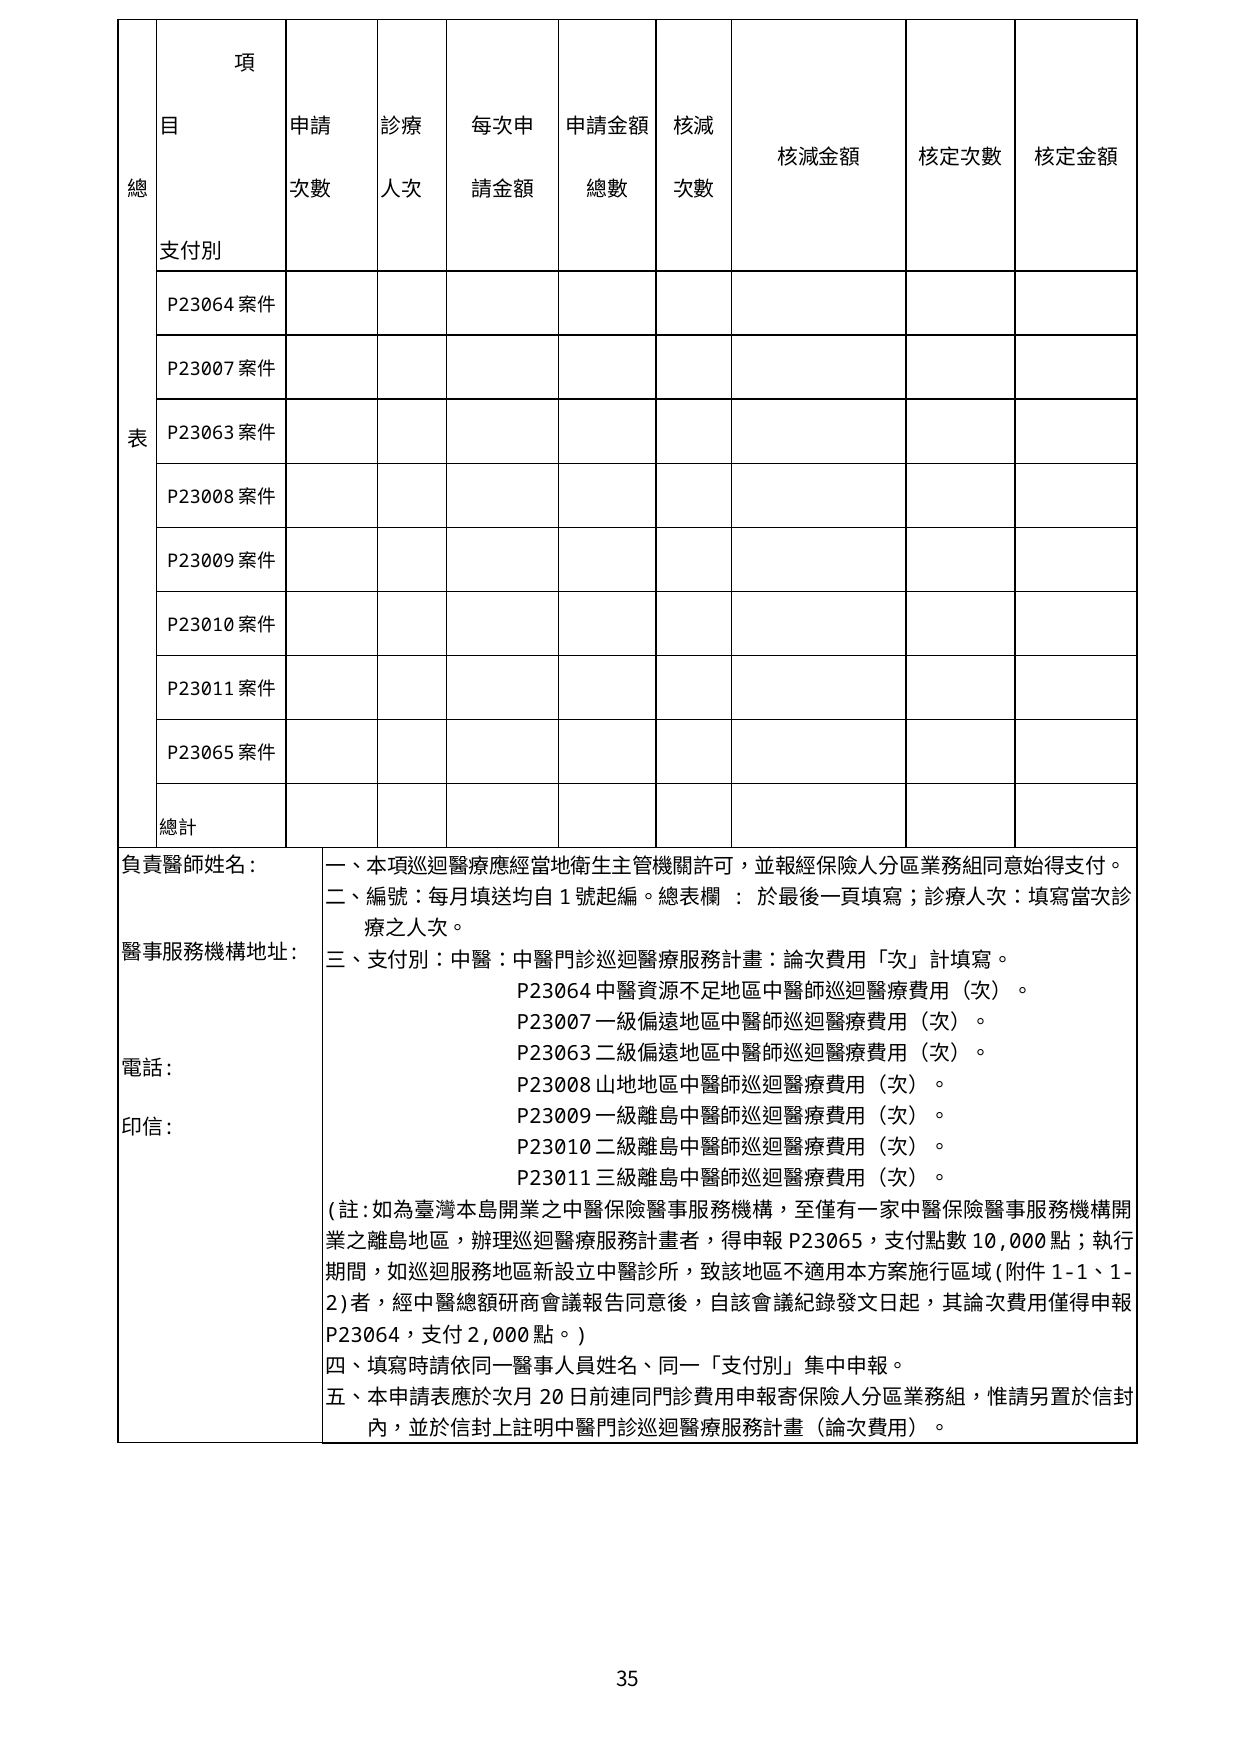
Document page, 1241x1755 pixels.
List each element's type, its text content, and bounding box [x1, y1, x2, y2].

table_cell [287, 400, 377, 462]
table_cell [378, 720, 446, 783]
table_cell [657, 720, 731, 783]
table_cell [907, 528, 1014, 591]
table_cell [907, 272, 1014, 334]
table_cell P23011案件 [157, 656, 285, 719]
table_cell 項 目 支付別 [157, 20, 285, 270]
table_cell [1016, 464, 1136, 526]
table_cell [657, 400, 731, 462]
table_cell [1016, 400, 1136, 462]
table_cell [907, 336, 1014, 398]
table_cell [287, 784, 377, 847]
table_cell [378, 656, 446, 719]
table_cell [732, 656, 905, 719]
table_cell [907, 464, 1014, 526]
table_cell P23063案件 [157, 400, 285, 462]
table_cell 負責醫師姓名: 醫事服務機構地址: 電話: 印信: [119, 848, 322, 1442]
table_cell [657, 528, 731, 591]
table_cell [657, 656, 731, 719]
table_cell P23007案件 [157, 336, 285, 398]
table_cell P23065案件 [157, 720, 285, 783]
table_cell [657, 272, 731, 334]
table_cell [287, 336, 377, 398]
table_cell [732, 400, 905, 462]
table_cell P23008案件 [157, 464, 285, 526]
table_cell [287, 656, 377, 719]
table_cell [559, 464, 655, 526]
table_cell 核定次數 [907, 20, 1014, 270]
table_cell [559, 784, 655, 847]
table_cell [1016, 336, 1136, 398]
table_cell [378, 336, 446, 398]
table_cell [378, 528, 446, 591]
table_cell [378, 272, 446, 334]
table_cell [378, 784, 446, 847]
table_cell [907, 720, 1014, 783]
table_cell [657, 784, 731, 847]
table_cell [907, 400, 1014, 462]
table_cell [907, 656, 1014, 719]
table_cell [447, 272, 558, 334]
table_cell [1016, 592, 1136, 654]
table_cell [559, 336, 655, 398]
table_cell [447, 336, 558, 398]
table_cell P23009案件 [157, 528, 285, 591]
table_cell [657, 464, 731, 526]
table_cell 申請 次數 [287, 20, 377, 270]
table_cell [732, 336, 905, 398]
table_cell [447, 400, 558, 462]
table_cell [1016, 528, 1136, 591]
table_cell [1016, 272, 1136, 334]
table_cell [657, 336, 731, 398]
table_cell 每次申 請金額 [447, 20, 558, 270]
table_cell [732, 464, 905, 526]
table_cell [447, 528, 558, 591]
table_cell [287, 528, 377, 591]
table_cell [559, 656, 655, 719]
table_cell [447, 720, 558, 783]
table_cell [907, 592, 1014, 654]
table_cell 核減 次數 [657, 20, 731, 270]
table_cell [732, 592, 905, 654]
table_cell [447, 784, 558, 847]
table_cell [732, 784, 905, 847]
table_cell [287, 592, 377, 654]
table_cell [447, 656, 558, 719]
table_cell [907, 784, 1014, 847]
table_cell [559, 720, 655, 783]
table_cell 總 表 [119, 20, 156, 847]
table_cell [732, 528, 905, 591]
table_cell [732, 720, 905, 783]
table_cell [287, 464, 377, 526]
table_cell [559, 272, 655, 334]
table_cell [1016, 656, 1136, 719]
table_cell [378, 400, 446, 462]
table_cell P23010案件 [157, 592, 285, 654]
table_cell [559, 528, 655, 591]
table_cell [287, 272, 377, 334]
table_cell [1016, 784, 1136, 847]
table_cell 核減金額 [732, 20, 905, 270]
table_cell 一、本項巡迴醫療應經當地衛生主管機關許可，並報經保險人分區業務組同意始得支付。 二、編號：每月填送均自1號起編。總表欄 : 於最後一頁填寫；診療人次：填寫當次診療之人次。 三、支付別：中醫：中醫門診巡迴醫療服務計畫：論次費用「次」計填寫。 P23064中醫資源不足地區中醫師巡迴醫療費用（次）。 P23007一級偏遠地區中醫師巡迴醫療費用（次）。 P23063二級偏遠地區中醫師巡迴醫療費用（次）。 P23008山地地區中醫師巡迴醫療費用（次）。 P23009一級離島中醫師巡迴醫療費用（次）。 P23010二級離島中醫師巡迴醫療費用（次）。 P23011三級離島中醫師巡迴醫療費用（次）。 (註:如為臺灣本島開業之中醫保險醫事服務機構，至僅有一家中醫保險醫事服務機構開業之離島地區，辦理巡迴醫療服務計畫者，得申報P23065，支付點數10,000點；執行期間，如巡迴服務地區新設立中醫診所，致該地區不適用本方案施行區域(附件1-1、1-2)者，經中醫總額研商會議報告同意後，自該會議紀錄發文日起，其論次費用僅得申報P23064，支付2,000點。) 四、填寫時請依同一醫事人員姓名、同一「支付別」集中申報。 五、本申請表應於次月20日前連同門診費用申報寄保險人分區業務組，惟請另置於信封內，並於信封上註明中醫門診巡迴醫療服務計畫（論次費用）。 [323, 848, 1136, 1442]
table_cell [657, 592, 731, 654]
table_cell 總計 [157, 784, 285, 847]
table_cell [559, 592, 655, 654]
table_cell [559, 400, 655, 462]
table_cell [732, 272, 905, 334]
table_cell [378, 592, 446, 654]
table_cell [378, 464, 446, 526]
table_cell [447, 464, 558, 526]
table_cell 核定金額 [1016, 20, 1136, 270]
table_cell [287, 720, 377, 783]
table_cell 診療 人次 [378, 20, 446, 270]
table_cell [447, 592, 558, 654]
table_cell P23064案件 [157, 272, 285, 334]
table_cell [1016, 720, 1136, 783]
table_cell 申請金額 總數 [559, 20, 655, 270]
